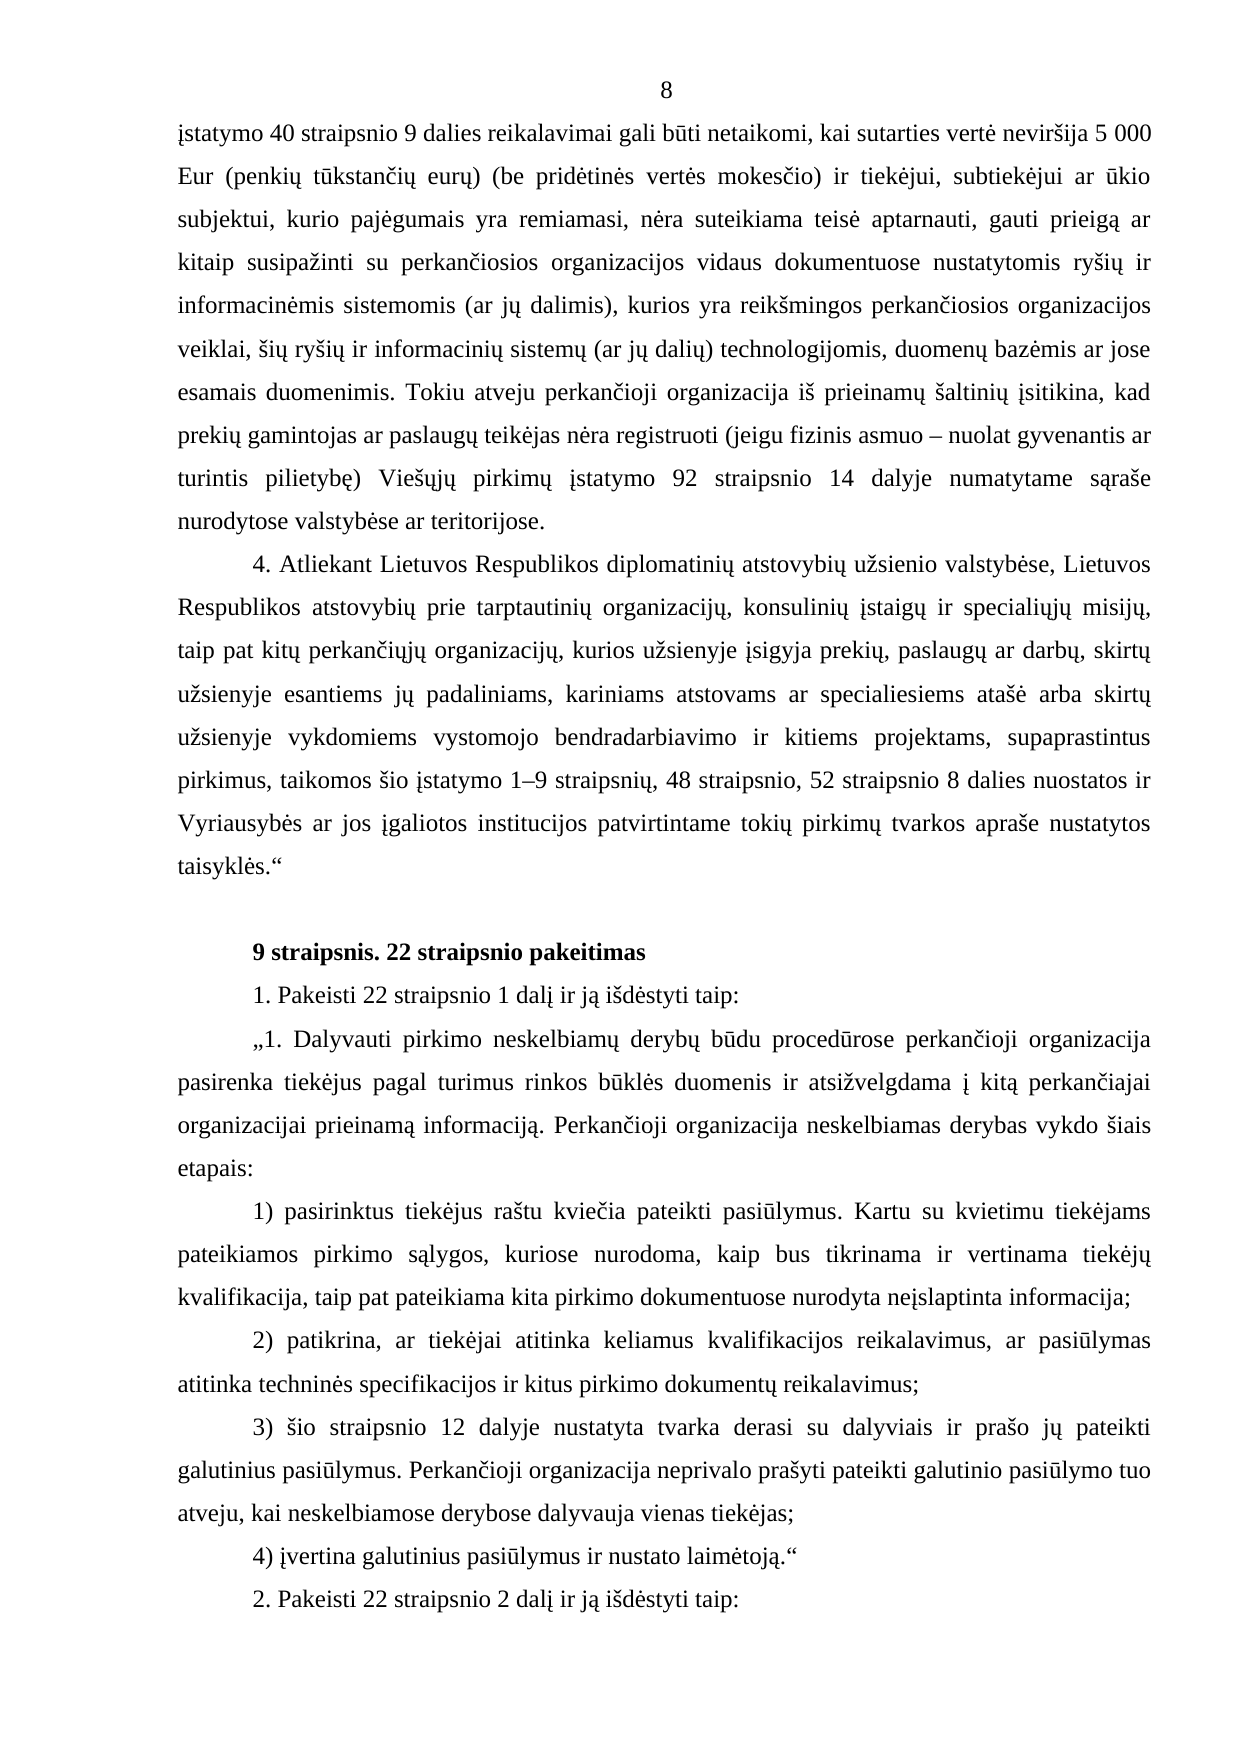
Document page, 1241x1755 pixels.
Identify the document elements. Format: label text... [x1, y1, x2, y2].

text 1. Pakeisti 22 straipsnio 1 dalį ir ją išdėstyti taip: [177, 981, 1152, 1009]
text 3) šio straipsnio 12 dalyje nustatyta tvarka derasi su dalyviais ir prašo jų pateikti galutinius pasiūlymus. Perkančioji organizacija neprivalo prašyti pateikti galutinio pasiūlymo tuo atveju, kai neskelbiamose derybose dalyvauja vienas tiekėjas; [177, 1412, 1152, 1527]
text 9 straipsnis. 22 straipsnio pakeitimas [177, 937, 1152, 966]
text 4) įvertina galutinius pasiūlymus ir nustato laimėtoją.“ [177, 1541, 1152, 1570]
text 2. Pakeisti 22 straipsnio 2 dalį ir ją išdėstyti taip: [177, 1584, 1152, 1613]
text „1. Dalyvauti pirkimo neskelbiamų derybų būdu procedūrose perkančioji organizacija pasirenka tiekėjus pagal turimus rinkos būklės duomenis ir atsižvelgdama į kitą perkančiajai organizacijai prieinamą informaciją. Perkančioji organizacija neskelbiamas derybas vykdo šiais etapais: [177, 1024, 1152, 1182]
text įstatymo 40 straipsnio 9 dalies reikalavimai gali būti netaikomi, kai sutarties vertė neviršija 5 000 Eur (penkių tūkstančių eurų) (be pridėtinės vertės mokesčio) ir tiekėjui, subtiekėjui ar ūkio subjektui, kurio pajėgumais yra remiamasi, nėra suteikiama teisė aptarnauti, gauti prieigą ar kitaip susipažinti su perkančiosios organizacijos vidaus dokumentuose nustatytomis ryšių ir informacinėmis sistemomis (ar jų dalimis), kurios yra reikšmingos perkančiosios organizacijos veiklai, šių ryšių ir informacinių sistemų (ar jų dalių) technologijomis, duomenų bazėmis ar jose esamais duomenimis. Tokiu atveju perkančioji organizacija iš prieinamų šaltinių įsitikina, kad prekių gamintojas ar paslaugų teikėjas nėra registruoti (jeigu fizinis asmuo – nuolat gyvenantis ar turintis pilietybę) Viešųjų pirkimų įstatymo 92 straipsnio 14 dalyje numatytame sąraše nurodytose valstybėse ar teritorijose. [177, 118, 1152, 535]
text 4. Atliekant Lietuvos Respublikos diplomatinių atstovybių užsienio valstybėse, Lietuvos Respublikos atstovybių prie tarptautinių organizacijų, konsulinių įstaigų ir specialiųjų misijų, taip pat kitų perkančiųjų organizacijų, kurios užsienyje įsigyja prekių, paslaugų ar darbų, skirtų užsienyje esantiems jų padaliniams, kariniams atstovams ar specialiesiems atašė arba skirtų užsienyje vykdomiems vystomojo bendradarbiavimo ir kitiems projektams, supaprastintus pirkimus, taikomos šio įstatymo 1–9 straipsnių, 48 straipsnio, 52 straipsnio 8 dalies nuostatos ir Vyriausybės ar jos įgaliotos institucijos patvirtintame tokių pirkimų tvarkos apraše nustatytos taisyklės.“ [177, 549, 1152, 880]
text 1) pasirinktus tiekėjus raštu kviečia pateikti pasiūlymus. Kartu su kvietimu tiekėjams pateikiamos pirkimo sąlygos, kuriose nurodoma, kaip bus tikrinama ir vertinama tiekėjų kvalifikacija, taip pat pateikiama kita pirkimo dokumentuose nurodyta neįslaptinta informacija; [177, 1196, 1152, 1311]
text 2) patikrina, ar tiekėjai atitinka keliamus kvalifikacijos reikalavimus, ar pasiūlymas atitinka techninės specifikacijos ir kitus pirkimo dokumentų reikalavimus; [177, 1326, 1152, 1397]
